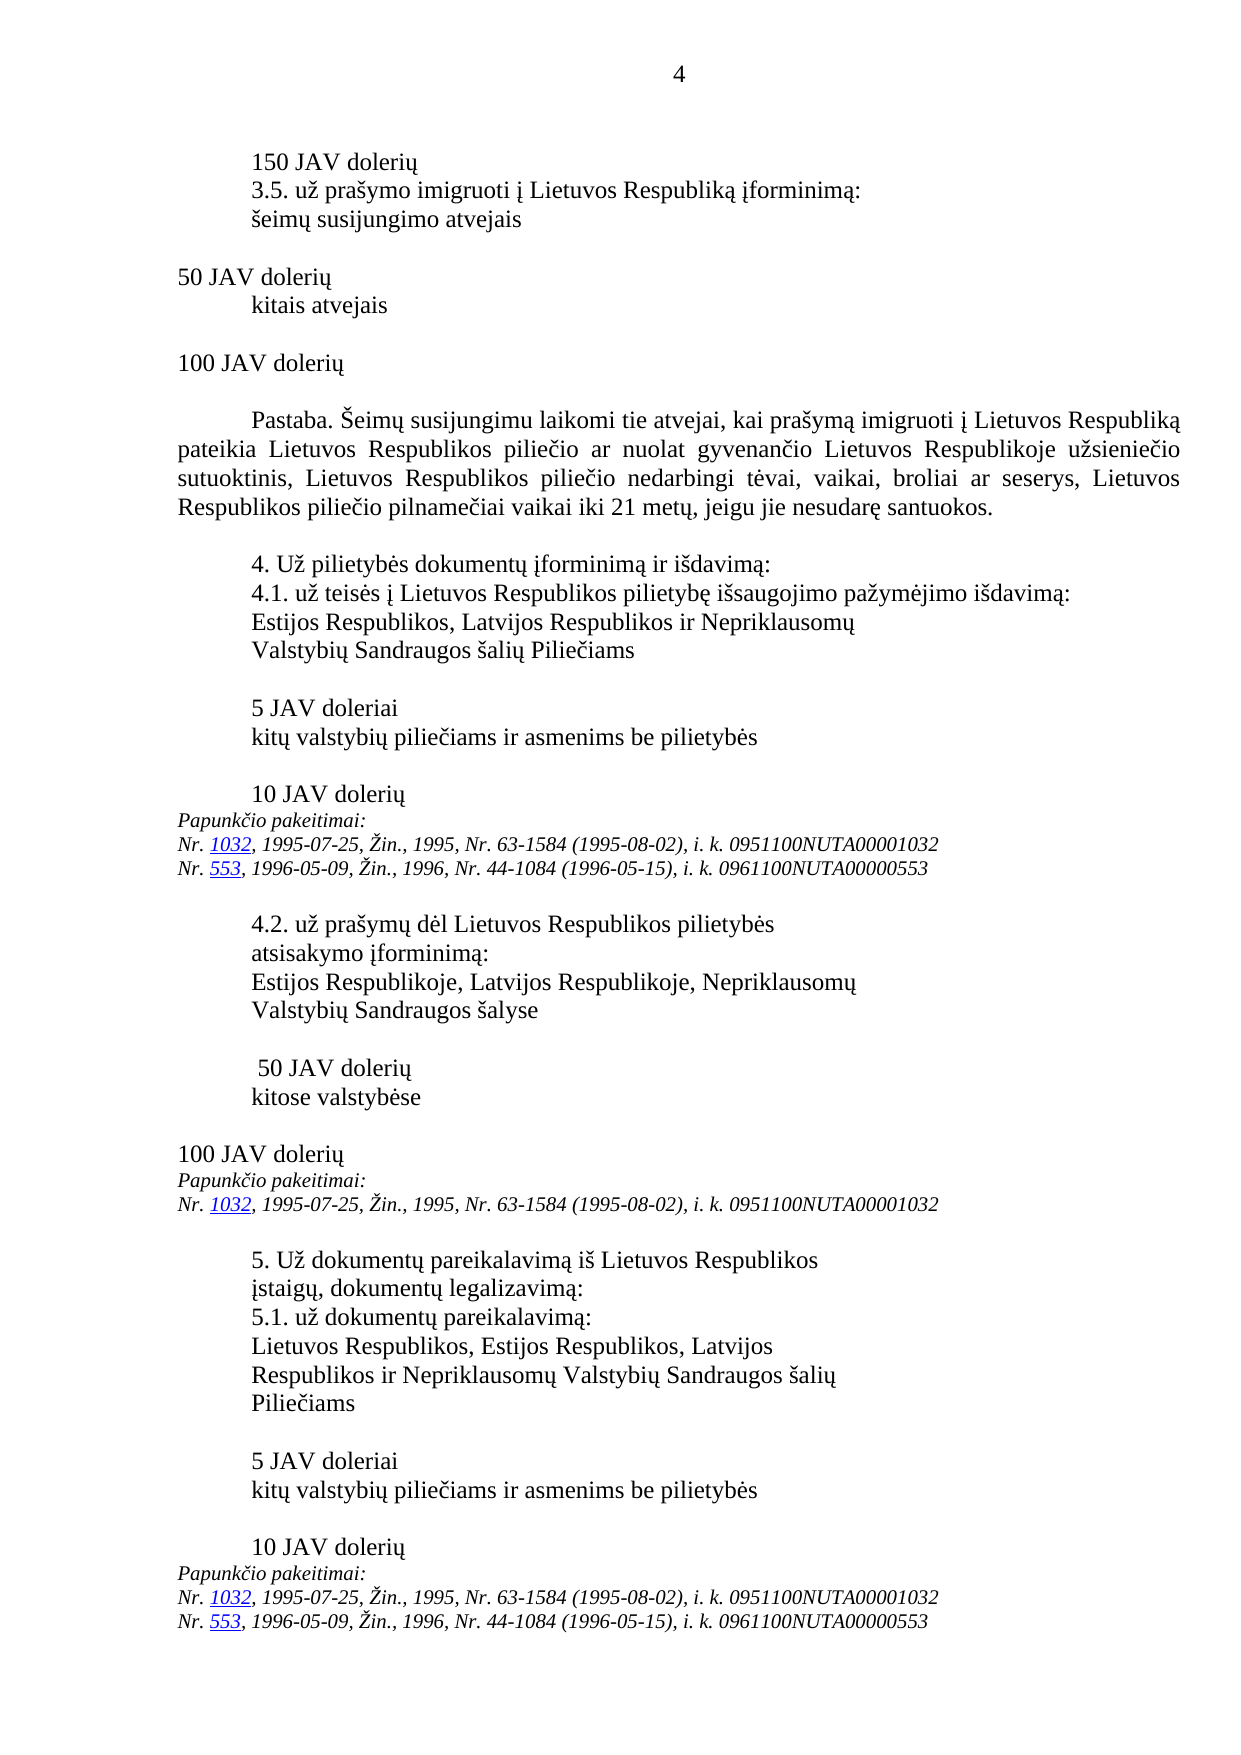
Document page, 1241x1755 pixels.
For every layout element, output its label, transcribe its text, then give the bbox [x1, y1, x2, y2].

text kitais atvejais 100 JAV dolerių [177, 291, 886, 377]
text Nr. 1032, 1995-07-25, Žin., 1995, Nr. 63-1584 (1995-08-02), i. k. 0951100NUTA00001032 [177, 1585, 1181, 1609]
text šeimų susijungimo atvejais 50 JAV dolerių [177, 204, 886, 291]
text Papunkčio pakeitimai: [177, 1561, 1181, 1585]
text Papunkčio pakeitimai: [177, 808, 1181, 832]
text Estijos Respublikoje, Latvijos Respublikoje, Nepriklausomų Valstybių Sandraugos šalyse 50 JAV dolerių [251, 967, 886, 1082]
text Nr. 1032, 1995-07-25, Žin., 1995, Nr. 63-1584 (1995-08-02), i. k. 0951100NUTA00001032 [177, 1192, 1181, 1216]
text Papunkčio pakeitimai: [177, 1168, 1181, 1192]
text Nr. 553, 1996-05-09, Žin., 1996, Nr. 44-1084 (1996-05-15), i. k. 0961100NUTA00000553 [177, 856, 1181, 880]
text kitų valstybių piliečiams ir asmenims be pilietybės 10 JAV dolerių [251, 722, 886, 808]
text 150 JAV dolerių [251, 118, 886, 176]
text Pastaba. Šeimų susijungimu laikomi tie atvejai, kai prašymą imigruoti į Lietuvos Respubliką pateikia Lietuvos Respublikos piliečio ar nuolat gyvenančio Lietuvos Respublikoje užsieniečio sutuoktinis, Lietuvos Respublikos piliečio nedarbingi tėvai, vaikai, broliai ar seserys, Lietuvos Respublikos piliečio pilnamečiai vaikai iki 21 metų, jeigu jie nesudarę santuokos. [177, 406, 1181, 521]
text Nr. 1032, 1995-07-25, Žin., 1995, Nr. 63-1584 (1995-08-02), i. k. 0951100NUTA00001032 [177, 832, 1181, 856]
text Lietuvos Respublikos, Estijos Respublikos, Latvijos Respublikos ir Nepriklausomų Valstybių Sandraugos šalių Piliečiams 5 JAV doleriai [251, 1331, 886, 1475]
text Nr. 553, 1996-05-09, Žin., 1996, Nr. 44-1084 (1996-05-15), i. k. 0961100NUTA00000553 [177, 1609, 1181, 1633]
text Estijos Respublikos, Latvijos Respublikos ir Nepriklausomų Valstybių Sandraugos šalių Piliečiams 5 JAV doleriai [251, 607, 886, 722]
text 4.2. už prašymų dėl Lietuvos Respublikos pilietybės atsisakymo įforminimą: [251, 909, 886, 967]
text 3.5. už prašymo imigruoti į Lietuvos Respubliką įforminimą: [177, 176, 886, 204]
text 4.1. už teisės į Lietuvos Respublikos pilietybę išsaugojimo pažymėjimo išdavimą: [177, 578, 1181, 607]
text 5. Už dokumentų pareikalavimą iš Lietuvos Respublikos įstaigų, dokumentų legalizavimą: [251, 1245, 886, 1302]
text 5.1. už dokumentų pareikalavimą: [177, 1302, 1181, 1331]
text kitų valstybių piliečiams ir asmenims be pilietybės 10 JAV dolerių [251, 1475, 886, 1561]
text kitose valstybėse 100 JAV dolerių [177, 1082, 886, 1168]
text 4. Už pilietybės dokumentų įforminimą ir išdavimą: [177, 549, 886, 578]
